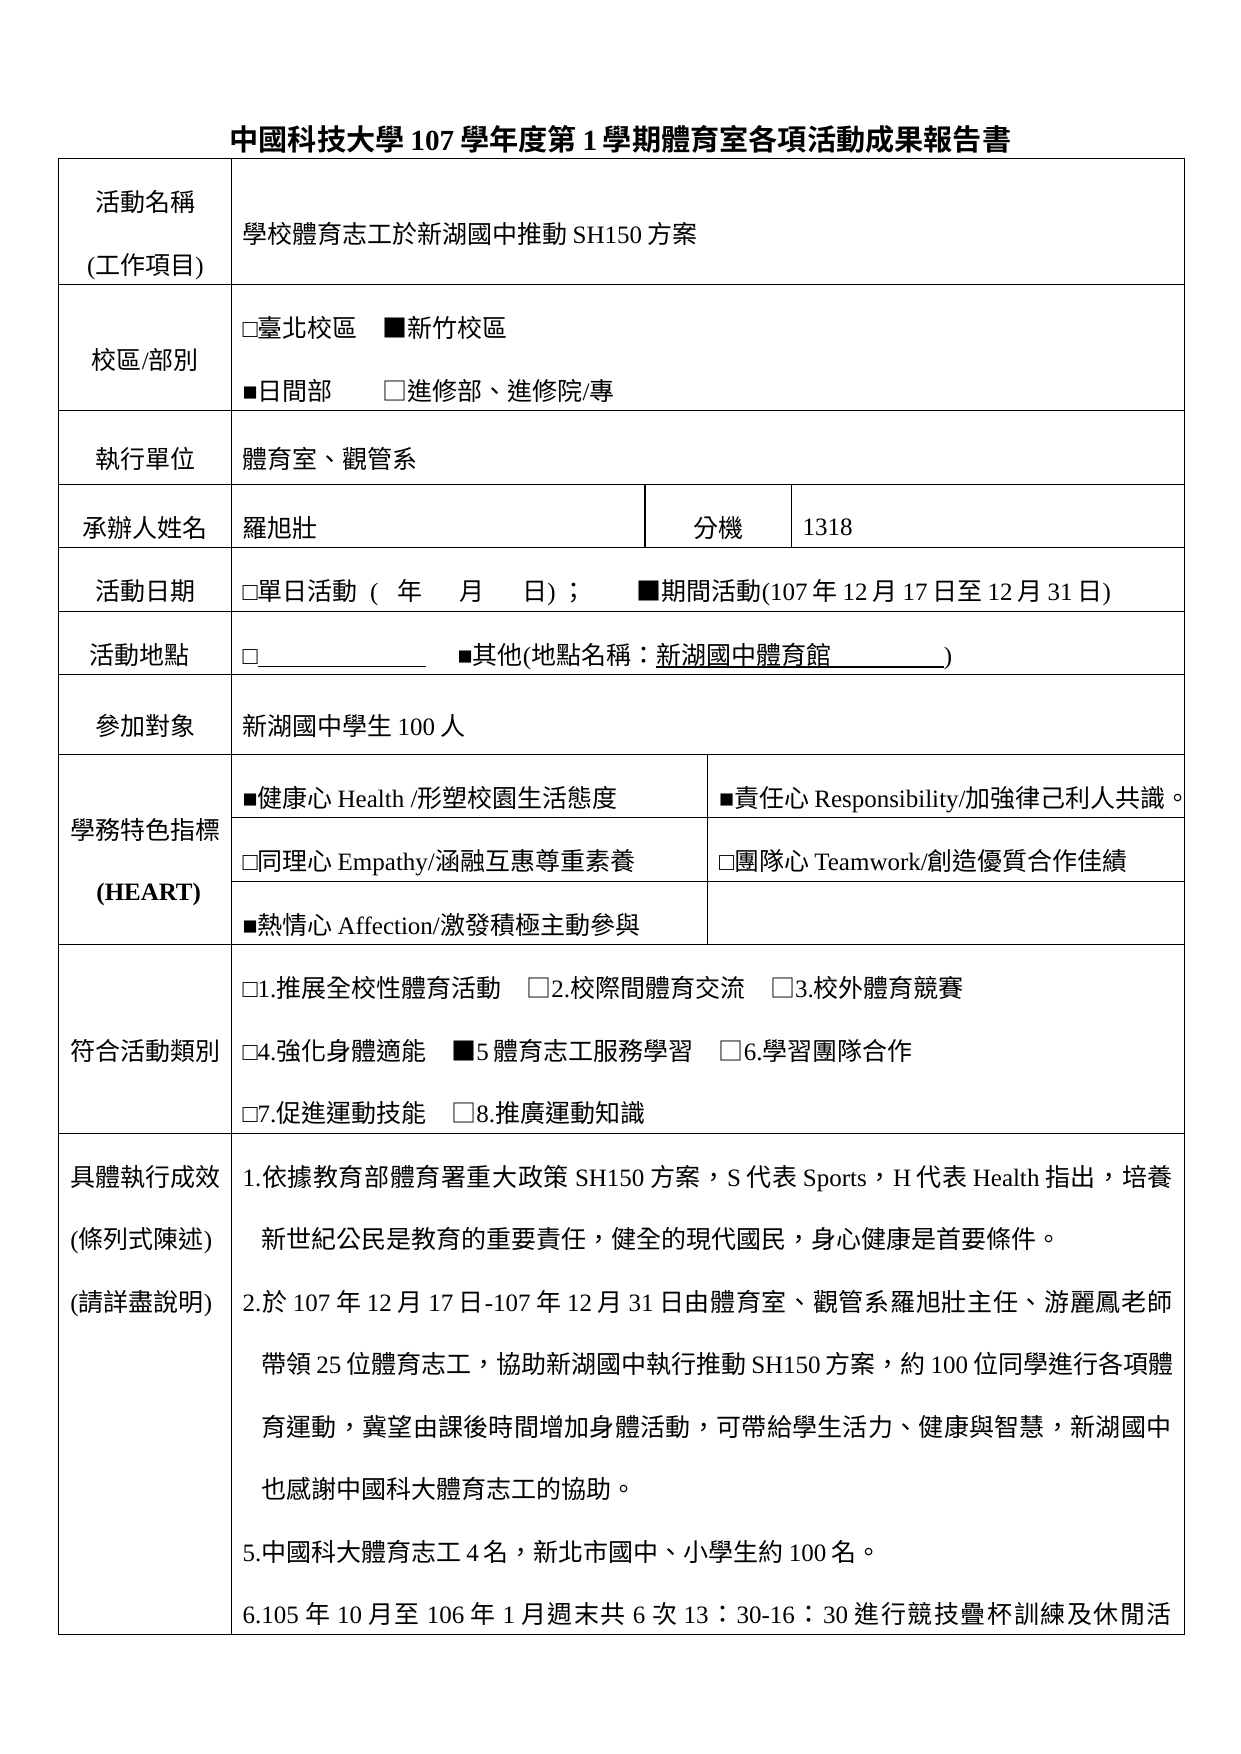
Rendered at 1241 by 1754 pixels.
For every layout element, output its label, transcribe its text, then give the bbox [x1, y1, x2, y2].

table_cell 執行單位 [59, 411, 231, 484]
table_cell □團隊心Teamwork/創造優質合作佳績 [708, 818, 1184, 881]
table_cell ■責任心Responsibility/加強律己利人共識。 [708, 755, 1184, 817]
table_cell □臺北校區 ■新竹校區 ■日間部 □進修部、進修院/專 [232, 285, 1184, 410]
table_cell 分機 [646, 485, 791, 547]
table_cell ■健康心Health /形塑校園生活態度 [232, 755, 707, 817]
table_cell ■熱情心Affection/激發積極主動參與 [232, 882, 707, 944]
table_cell [708, 882, 1184, 944]
table_cell □ ■其他(地點名稱：新湖國中體育館 ) [232, 612, 1184, 674]
table_cell 活動地點 [59, 612, 231, 674]
table_cell 新湖國中學生100人 [232, 675, 1184, 753]
table_cell 體育室、觀管系 [232, 411, 1184, 484]
table_cell 1318 [792, 485, 1184, 547]
table_cell □1.推展全校性體育活動 □2.校際間體育交流 □3.校外體育競賽 □4.強化身體適能 ■5體育志工服務學習 □6.學習團隊合作 □7.促進運動技能 □8.推廣運動知識 [232, 945, 1184, 1133]
table_header 活動名稱 (工作項目) [59, 159, 231, 284]
table_cell 校區/部別 [59, 285, 231, 410]
table_cell 羅旭壯 [232, 485, 644, 547]
table_header 學校體育志工於新湖國中推動SH150方案 [232, 159, 1184, 284]
table_cell 學務特色指標 (HEART) [59, 755, 231, 944]
table_cell □單日活動 ( 年 月 日) ； ■期間活動(107年12月17日至12月31日) [232, 548, 1184, 611]
table_cell 承辦人姓名 [59, 485, 231, 547]
table_cell 活動日期 [59, 548, 231, 611]
table_cell 參加對象 [59, 675, 231, 753]
text 中國科技大學107學年度第1學期體育室各項活動成果報告書 [104, 96, 1136, 158]
table_cell 符合活動類別 [59, 945, 231, 1133]
table_cell 1.依據教育部體育署重大政策SH150方案，S代表Sports，H代表Health指出，培養新世紀公民是教育的重要責任，健全的現代國民，身心健康是首要條件。 2.於107年12月17日-107年12月31日由體育室、觀管系羅旭壯主任、游麗鳳老師帶領25位體育志工，協助新湖國中執行推動SH150方案，約100位同學進行各項體育運動，冀望由課後時間增加身體活動，可帶給學生活力、健康與智慧，新湖國中也感謝中國科大體育志工的協助。 5.中國科大體育志工4名，新北市國中、小學生約100名。 6.105年10月至106年1月週末共6次13：30-16：30進行競技疊杯訓練及休閒活 [232, 1134, 1184, 1634]
table_cell 具體執行成效(條列式陳述) (請詳盡說明) [59, 1134, 231, 1634]
table_cell □同理心Empathy/涵融互惠尊重素養 [232, 818, 707, 881]
